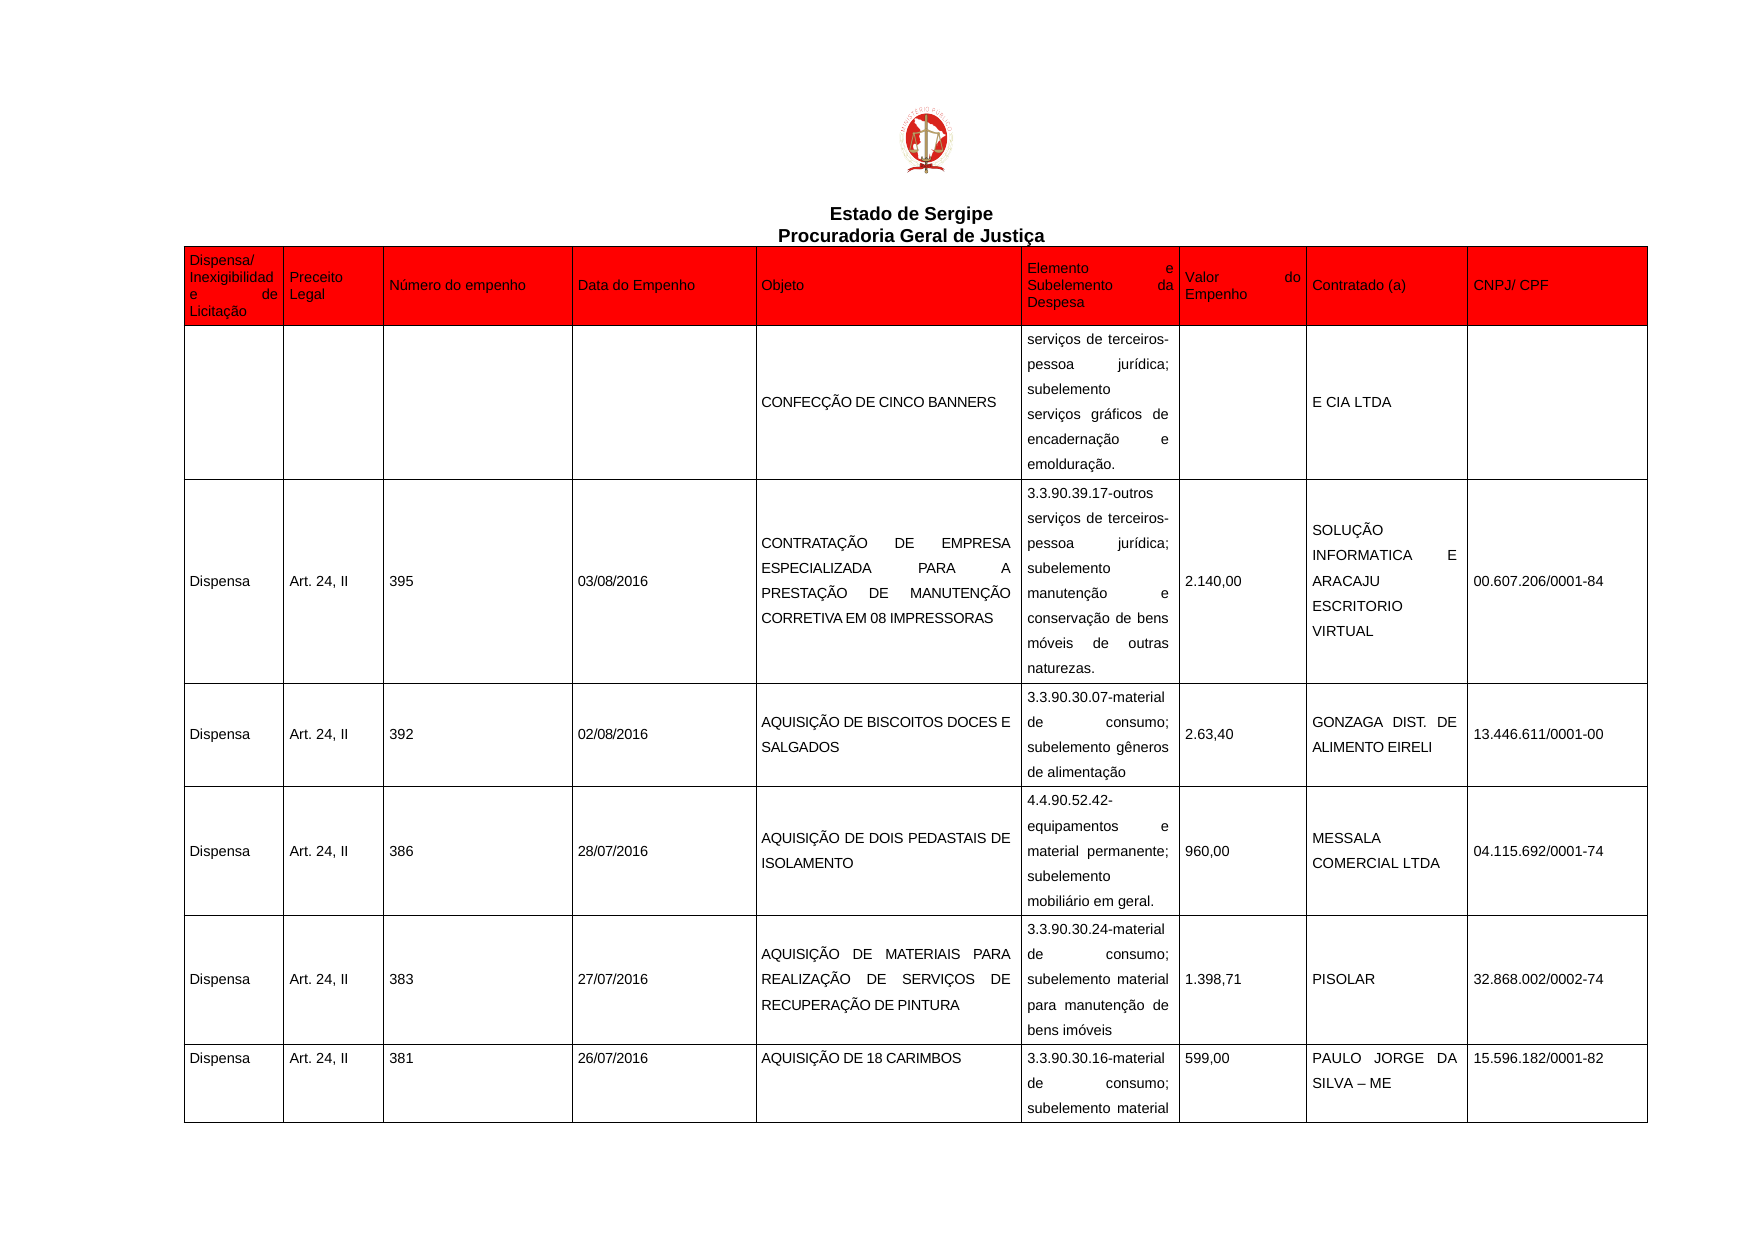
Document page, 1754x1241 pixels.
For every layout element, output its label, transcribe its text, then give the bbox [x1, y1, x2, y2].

table_cell AQUISIÇÃO DE MATERIAIS PARA REALIZAÇÃO DE SERVIÇOS DE RECUPERAÇÃO DE PINTURA [757, 916, 1021, 1044]
table_cell SOLUÇÃO INFORMATICA E ARACAJU ESCRITORIO VIRTUAL [1307, 480, 1467, 683]
table_cell [573, 326, 756, 478]
table_cell PAULO JORGE DA SILVA – ME [1307, 1045, 1467, 1122]
table_cell PISOLAR [1307, 916, 1467, 1044]
table_cell 960,00 [1180, 787, 1306, 915]
table_cell GONZAGA DIST. DE ALIMENTO EIRELI [1307, 684, 1467, 786]
table_cell 03/08/2016 [573, 480, 756, 683]
table_cell 00.607.206/0001-84 [1468, 480, 1647, 683]
table_cell 381 [384, 1045, 572, 1122]
table_cell 15.596.182/0001-82 [1468, 1045, 1647, 1122]
table_cell 4.4.90.52.42-equipamentos e material permanente; subelemento mobiliário em geral. [1022, 787, 1179, 915]
table_header CNPJ/ CPF [1468, 247, 1647, 325]
table_cell Dispensa [185, 916, 283, 1044]
table_cell 599,00 [1180, 1045, 1306, 1122]
table_cell Dispensa [185, 1045, 283, 1122]
table_header Dispensa/Inexigibilidade de Licitação [185, 247, 283, 325]
table_cell Art. 24, II [284, 1045, 383, 1122]
table_cell 383 [384, 916, 572, 1044]
table_cell Art. 24, II [284, 916, 383, 1044]
table_cell CONFECÇÃO DE CINCO BANNERS [757, 326, 1021, 478]
table_cell AQUISIÇÃO DE BISCOITOS DOCES E SALGADOS [757, 684, 1021, 786]
table_cell [185, 326, 283, 478]
table_cell 395 [384, 480, 572, 683]
table_cell 27/07/2016 [573, 916, 756, 1044]
table_cell 13.446.611/0001-00 [1468, 684, 1647, 786]
table_cell 392 [384, 684, 572, 786]
table_header Valor do Empenho [1180, 247, 1306, 325]
table_cell 386 [384, 787, 572, 915]
table_cell Art. 24, II [284, 684, 383, 786]
table_cell Dispensa [185, 480, 283, 683]
table_header Preceito Legal [284, 247, 383, 325]
table_cell Art. 24, II [284, 480, 383, 683]
table_cell Dispensa [185, 787, 283, 915]
table_header Data do Empenho [573, 247, 756, 325]
table_cell CONTRATAÇÃO DE EMPRESA ESPECIALIZADA PARA A PRESTAÇÃO DE MANUTENÇÃO CORRETIVA EM 08 IMPRESSORAS [757, 480, 1021, 683]
table_cell Art. 24, II [284, 787, 383, 915]
table_cell serviços de terceiros- pessoa jurídica; subelemento serviços gráficos de encadernação e emolduração. [1022, 326, 1179, 478]
table_cell AQUISIÇÃO DE 18 CARIMBOS [757, 1045, 1021, 1122]
table_header Contratado (a) [1307, 247, 1467, 325]
table_cell 2.63,40 [1180, 684, 1306, 786]
table_cell E CIA LTDA [1307, 326, 1467, 478]
table_cell 26/07/2016 [573, 1045, 756, 1122]
table_cell 2.140,00 [1180, 480, 1306, 683]
table_cell 28/07/2016 [573, 787, 756, 915]
table_cell 3.3.90.30.16-material de consumo; subelemento material [1022, 1045, 1179, 1122]
table_header Objeto [757, 247, 1021, 325]
table_cell Dispensa [185, 684, 283, 786]
table_cell [284, 326, 383, 478]
table_header Número do empenho [384, 247, 572, 325]
table_cell 3.3.90.30.07-material de consumo; subelemento gêneros de alimentação [1022, 684, 1179, 786]
table_cell [1468, 326, 1647, 478]
table_cell 32.868.002/0002-74 [1468, 916, 1647, 1044]
table_cell 04.115.692/0001-74 [1468, 787, 1647, 915]
table_cell [384, 326, 572, 478]
table_cell 1.398,71 [1180, 916, 1306, 1044]
table_header Elemento e Subelemento da Despesa [1022, 247, 1179, 325]
table_cell 02/08/2016 [573, 684, 756, 786]
table_cell 3.3.90.39.17-outros serviços de terceiros- pessoa jurídica; subelemento manutenção e conservação de bens móveis de outras naturezas. [1022, 480, 1179, 683]
table_cell AQUISIÇÃO DE DOIS PEDASTAIS DE ISOLAMENTO [757, 787, 1021, 915]
table_cell 3.3.90.30.24-material de consumo; subelemento material para manutenção de bens imóveis [1022, 916, 1179, 1044]
table_cell [1180, 326, 1306, 478]
table_cell MESSALA COMERCIAL LTDA [1307, 787, 1467, 915]
